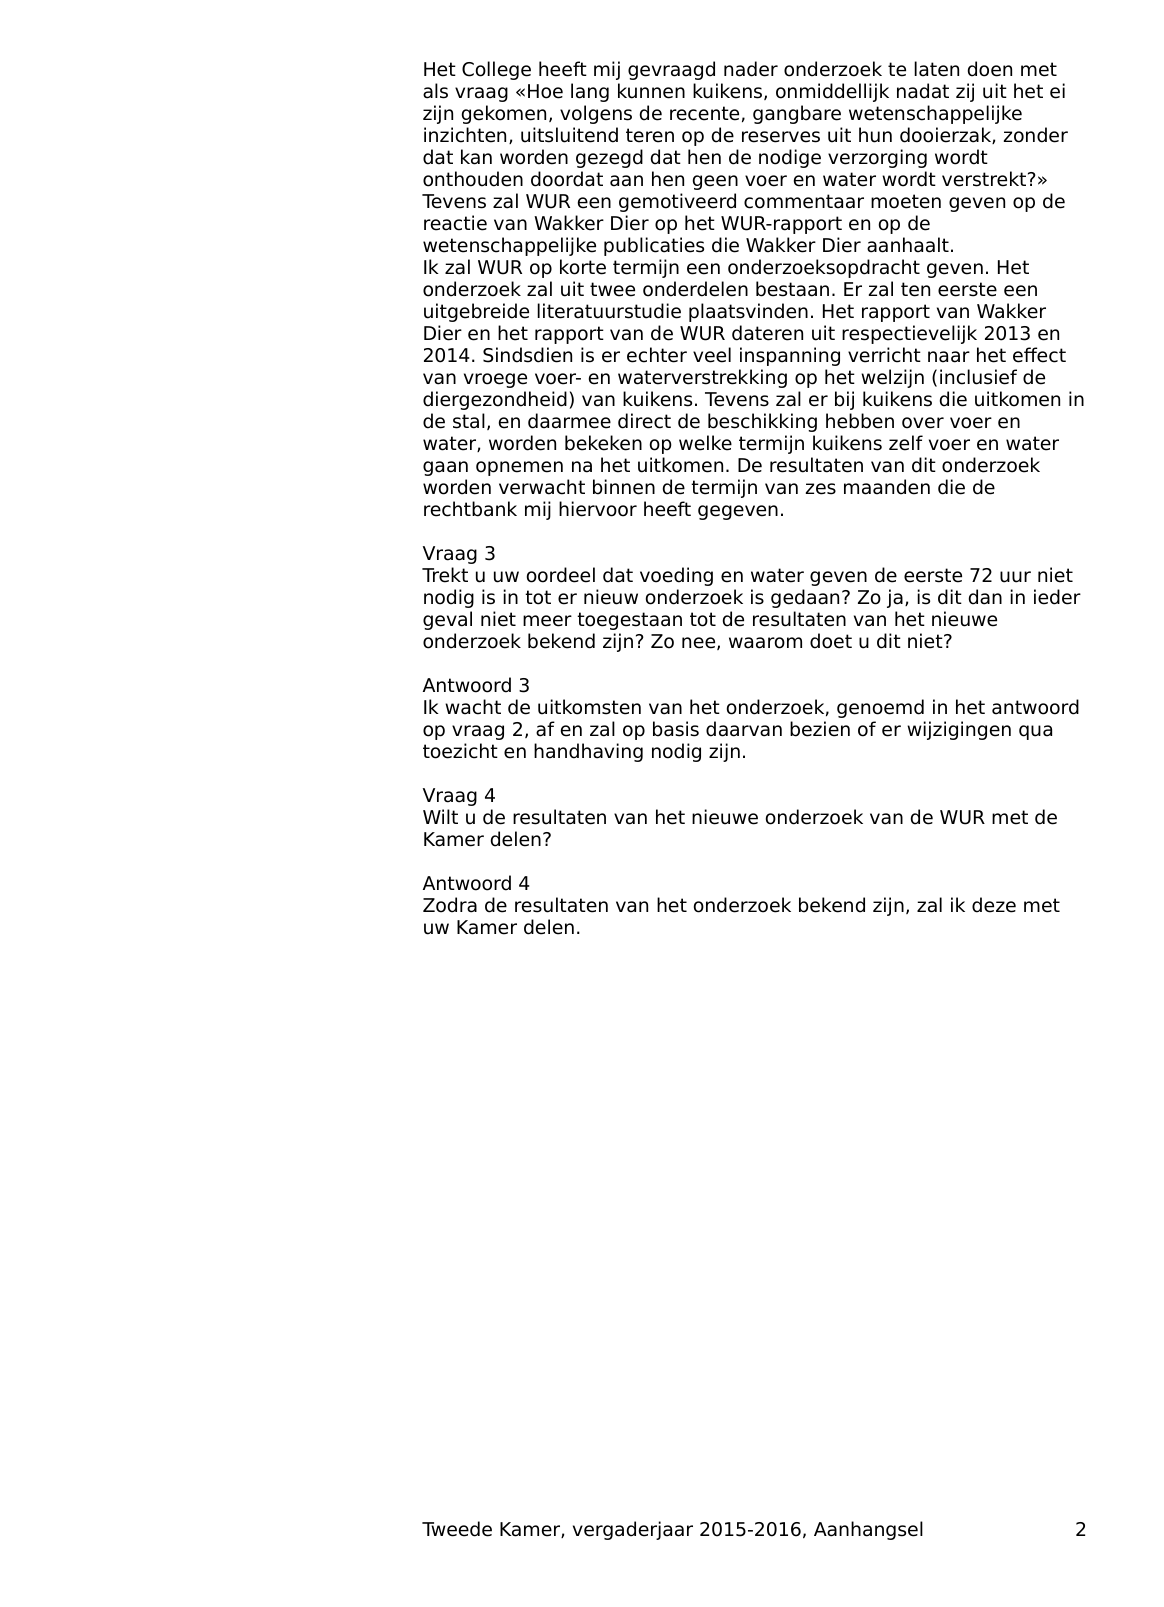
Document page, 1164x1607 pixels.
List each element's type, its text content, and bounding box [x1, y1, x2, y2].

text Wilt u de resultaten van het nieuwe onderzoek van de WUR met de Kamer delen? [422, 807, 1087, 851]
text Vraag 3 [422, 543, 1087, 565]
text Trekt u uw oordeel dat voeding en water geven de eerste 72 uur niet nodig is in tot er nieuw onderzoek is gedaan? Zo ja, is dit dan in ieder geval niet meer toegestaan tot de resultaten van het nieuwe onderzoek bekend zijn? Zo nee, waarom doet u dit niet? [422, 565, 1087, 653]
text Antwoord 3 [422, 675, 1087, 697]
text Ik wacht de uitkomsten van het onderzoek, genoemd in het antwoord op vraag 2, af en zal op basis daarvan bezien of er wijzigingen qua toezicht en handhaving nodig zijn. [422, 697, 1087, 763]
text Het College heeft mij gevraagd nader onderzoek te laten doen met als vraag «Hoe lang kunnen kuikens, onmiddellijk nadat zij uit het ei zijn gekomen, volgens de recente, gangbare wetenschappelijke inzichten, uitsluitend teren op de reserves uit hun dooierzak, zonder dat kan worden gezegd dat hen de nodige verzorging wordt onthouden doordat aan hen geen voer en water wordt verstrekt?» Tevens zal WUR een gemotiveerd commentaar moeten geven op de reactie van Wakker Dier op het WUR-rapport en op de wetenschappelijke publicaties die Wakker Dier aanhaalt. [422, 59, 1087, 257]
text Zodra de resultaten van het onderzoek bekend zijn, zal ik deze met uw Kamer delen. [422, 895, 1087, 939]
text Vraag 4 [422, 785, 1087, 807]
text Antwoord 4 [422, 873, 1087, 895]
text Ik zal WUR op korte termijn een onderzoeksopdracht geven. Het onderzoek zal uit twee onderdelen bestaan. Er zal ten eerste een uitgebreide literatuurstudie plaatsvinden. Het rapport van Wakker Dier en het rapport van de WUR dateren uit respectievelijk 2013 en 2014. Sindsdien is er echter veel inspanning verricht naar het effect van vroege voer- en waterverstrekking op het welzijn (inclusief de diergezondheid) van kuikens. Tevens zal er bij kuikens die uitkomen in de stal, en daarmee direct de beschikking hebben over voer en water, worden bekeken op welke termijn kuikens zelf voer en water gaan opnemen na het uitkomen. De resultaten van dit onderzoek worden verwacht binnen de termijn van zes maanden die de rechtbank mij hiervoor heeft gegeven. [422, 257, 1087, 521]
